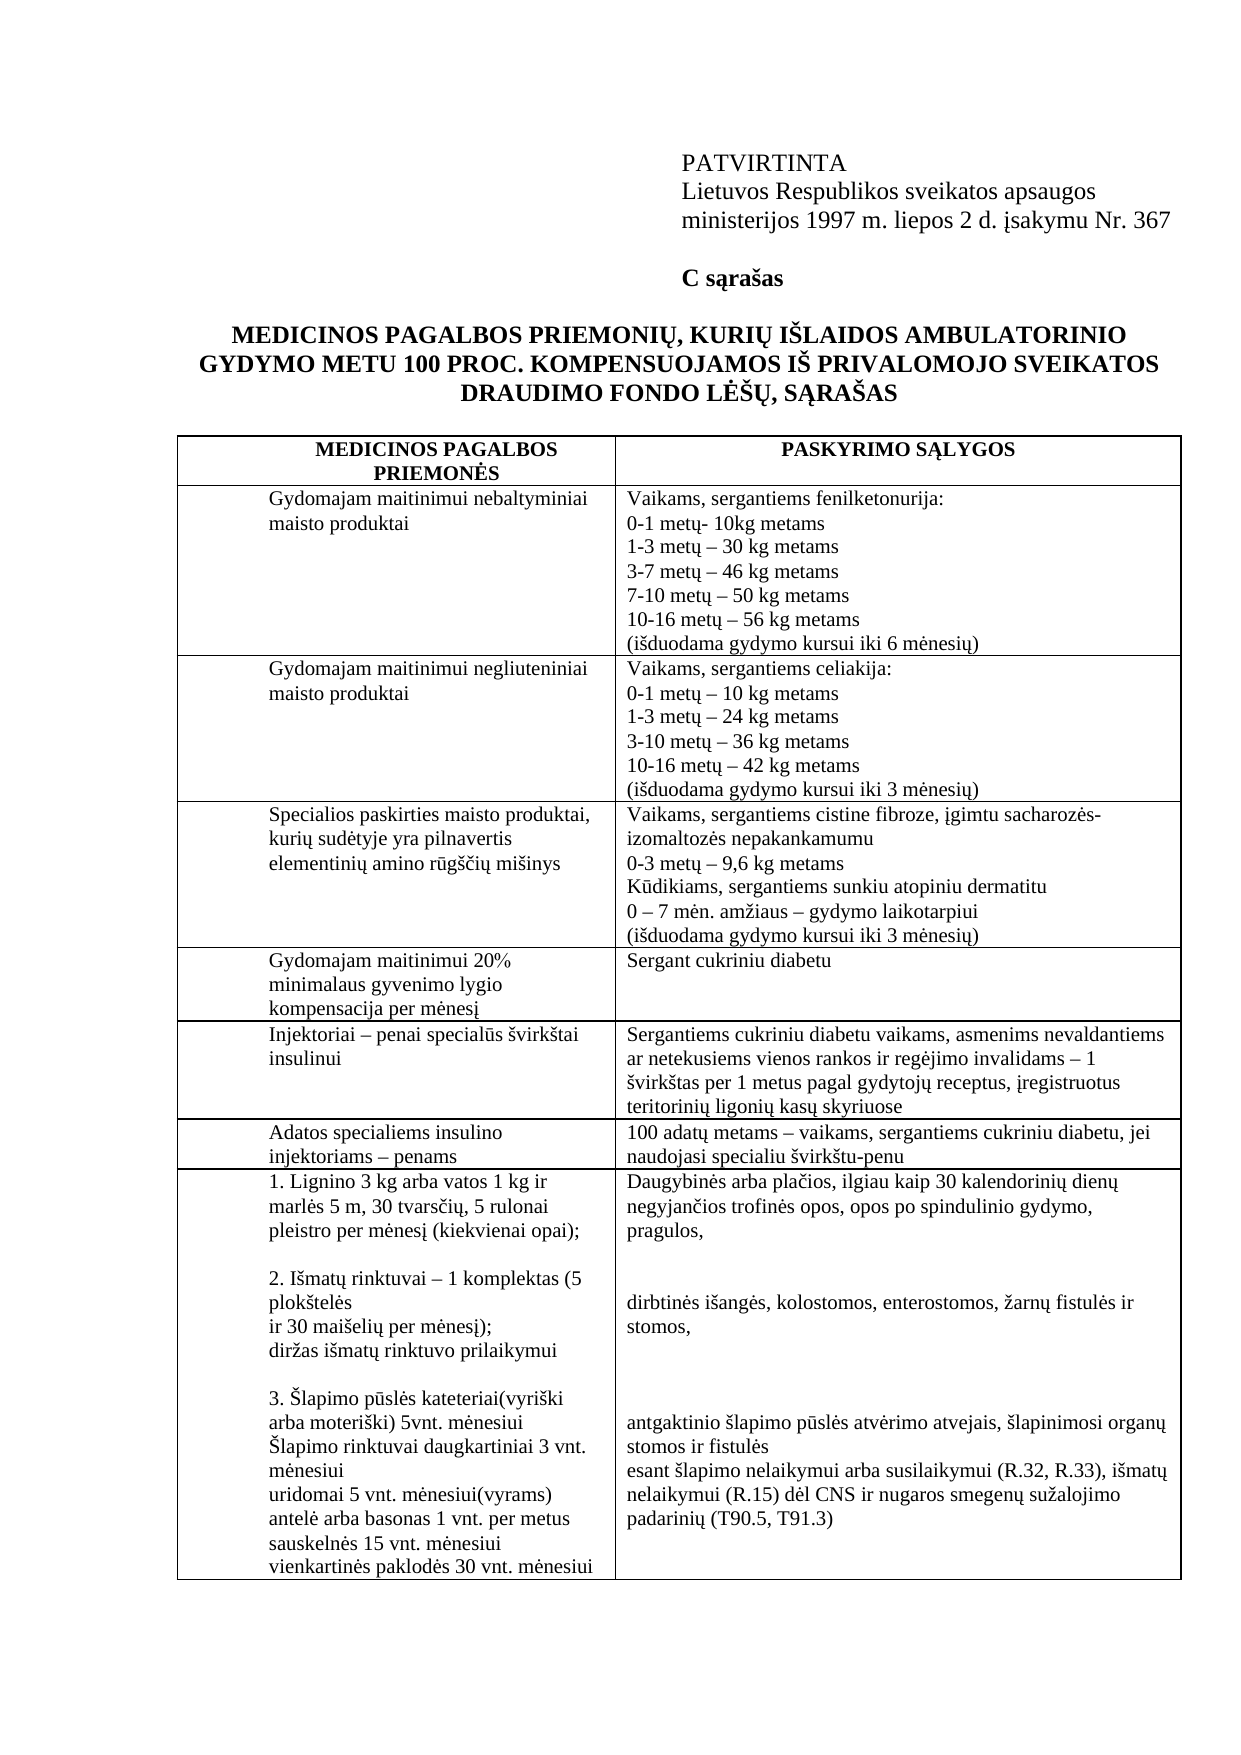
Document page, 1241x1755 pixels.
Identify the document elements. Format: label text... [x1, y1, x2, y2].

text MEDICINOS PAGALBOS PRIEMONIŲ, KURIŲ IŠLAIDOS AMBULATORINIO GYDYMO METU 100 PROC. KOMPENSUOJAMOS IŠ PRIVALOMOJO SVEIKATOS DRAUDIMO FONDO LĖŠŲ, SĄRAŠAS [177, 320, 1181, 406]
text PATVIRTINTA [177, 148, 1181, 176]
table_cell 100 adatų metams – vaikams, sergantiems cukriniu diabetu, jei naudojasi specialiu švirkštu-penu [616, 1120, 1180, 1168]
table_cell Daugybinės arba plačios, ilgiau kaip 30 kalendorinių dienų negyjančios trofinės opos, opos po spindulinio gydymo, pragulos, dirbtinės išangės, kolostomos, enterostomos, žarnų fistulės ir stomos, antgaktinio šlapimo pūslės atvėrimo atvejais, šlapinimosi organų stomos ir fistulės esant šlapimo nelaikymui arba susilaikymui (R.32, R.33), išmatų nelaikymui (R.15) dėl CNS ir nugaros smegenų sužalojimo padarinių (T90.5, T91.3) [616, 1170, 1180, 1578]
table_cell Vaikams, sergantiems celiakija: 0-1 metų – 10 kg metams 1-3 metų – 24 kg metams 3-10 metų – 36 kg metams 10-16 metų – 42 kg metams (išduodama gydymo kursui iki 3 mėnesių) [616, 656, 1180, 801]
table_cell Gydomajam maitinimui 20 minimalaus gyvenimo lygio kompensacija per mėnesį [178, 948, 615, 1020]
table_cell Vaikams, sergantiems cistine fibroze, įgimtu sacharozės-izomaltozės nepakankamumu 0-3 metų – 9,6 kg metams Kūdikiams, sergantiems sunkiu atopiniu dermatitu 0 – 7 mėn. amžiaus – gydymo laikotarpiui (išduodama gydymo kursui iki 3 mėnesių) [616, 802, 1180, 947]
table_cell Vaikams, sergantiems fenilketonurija: 0-1 metų- 10kg metams 1-3 metų – 30 kg metams 3-7 metų – 46 kg metams 7-10 metų – 50 kg metams 10-16 metų – 56 kg metams (išduodama gydymo kursui iki 6 mėnesių) [616, 486, 1180, 655]
text C sąrašas [177, 263, 1181, 291]
table_cell Gydomajam maitinimui nebaltyminiai maisto produktai [178, 486, 615, 655]
table_cell Adatos specialiems insulino injektoriams – penams [178, 1120, 615, 1168]
table_header MEDICINOS PAGALBOS PRIEMONĖS [178, 437, 615, 485]
table_cell Specialios paskirties maisto produktai, kurių sudėtyje yra pilnavertis elementinių amino rūgščių mišinys [178, 802, 615, 947]
table_cell Injektoriai – penai specialūs švirkštai insulinui [178, 1022, 615, 1118]
text ministerijos 1997 m. liepos 2 d. įsakymu Nr. 367 [177, 205, 1181, 234]
table_header PASKYRIMO SĄLYGOS [616, 437, 1180, 485]
table_cell Gydomajam maitinimui negliuteniniai maisto produktai [178, 656, 615, 801]
table_cell 1. Lignino 3 kg arba vatos 1 kg ir marlės 5 m, 30 tvarsčių, 5 rulonai pleistro per mėnesį (kiekvienai opai); 2. Išmatų rinktuvai – 1 komplektas (5 plokštelės ir 30 maišelių per mėnesį); diržas išmatų rinktuvo prilaikymui 3. Šlapimo pūslės kateteriai(vyriški arba moteriški) 5vnt. mėnesiui Šlapimo rinktuvai daugkartiniai 3 vnt. mėnesiui uridomai 5 vnt. mėnesiui(vyrams) antelė arba basonas 1 vnt. per metus sauskelnės 15 vnt. mėnesiui vienkartinės paklodės 30 vnt. mėnesiui [178, 1170, 615, 1578]
table_cell Sergant cukriniu diabetu [616, 948, 1180, 1020]
text Lietuvos Respublikos sveikatos apsaugos [177, 176, 1181, 205]
table_cell Sergantiems cukriniu diabetu vaikams, asmenims nevaldantiems ar netekusiems vienos rankos ir regėjimo invalidams – 1 švirkštas per 1 metus pagal gydytojų receptus, įregistruotus teritorinių ligonių kasų skyriuose [616, 1022, 1180, 1118]
